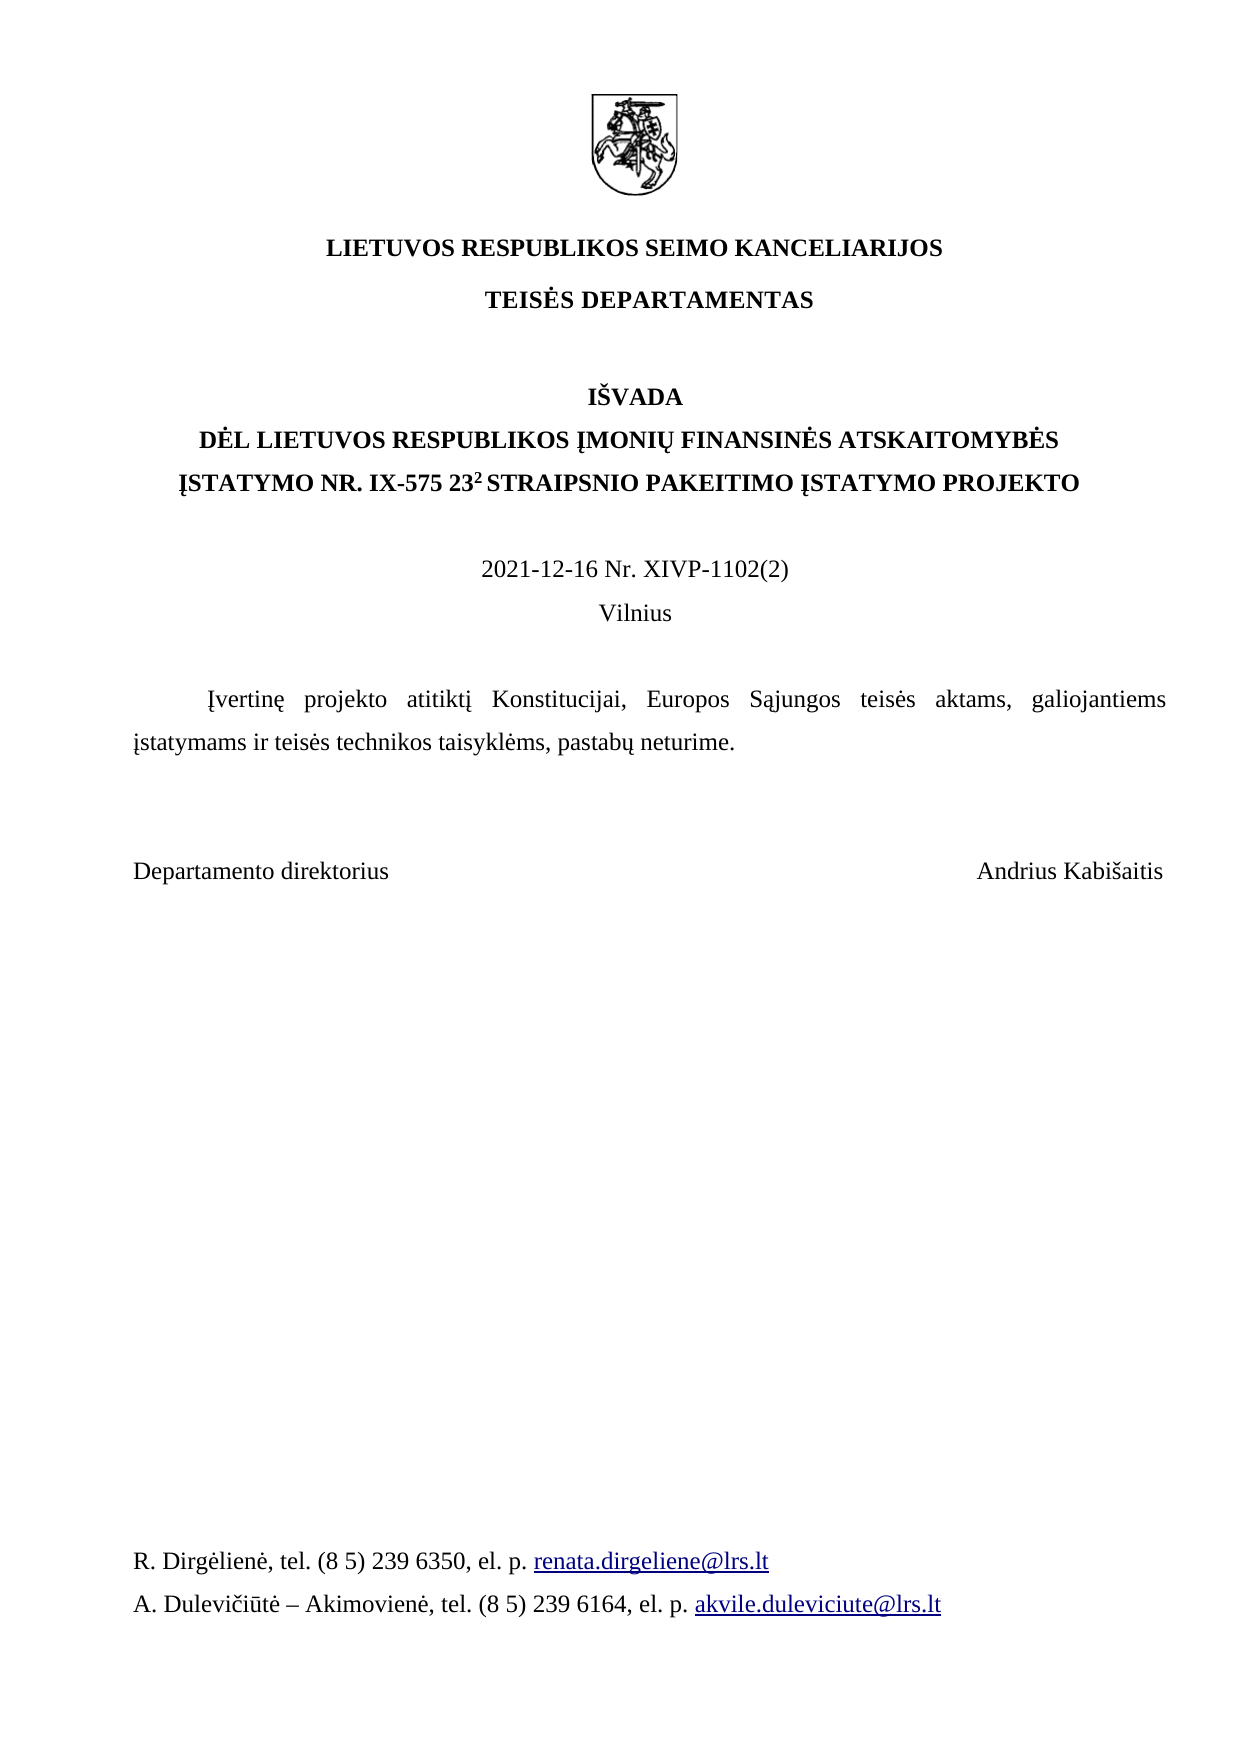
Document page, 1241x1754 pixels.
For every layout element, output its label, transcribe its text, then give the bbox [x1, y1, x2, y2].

text A. Dulevičiūtė – Akimovienė, tel. (8 5) 239 6164, el. p. akvile.duleviciute@lrs.lt [133, 1589, 1167, 1618]
text 2021-12-16 Nr. XIVP-1102(2) [133, 554, 1137, 583]
text Įvertinę projekto atitiktį Konstitucijai, Europos Sąjungos teisės aktams, galiojantiems įstatymams ir teisės technikos taisyklėms, pastabų neturime. [133, 684, 1167, 756]
text TEISĖS DEPARTAMENTAS [133, 285, 1165, 314]
text IŠVADA [133, 382, 1137, 411]
text R. Dirgėlienė, tel. (8 5) 239 6350, el. p. renata.dirgeliene@lrs.lt [133, 1546, 1162, 1575]
text DĖL LIETUVOS RESPUBLIKOS ĮMONIŲ FINANSINĖS ATSKAITOMYBĖS ĮSTATYMO NR. IX-575 232 STRAIPSNIO PAKEITIMO ĮSTATYMO PROJEKTO [133, 425, 1125, 497]
text Departamento direktorius Andrius Kabišaitis [133, 856, 1169, 885]
text Vilnius [133, 598, 1137, 626]
text LIETUVOS RESPUBLIKOS SEIMO KANCELIARIJOS [133, 233, 1136, 262]
